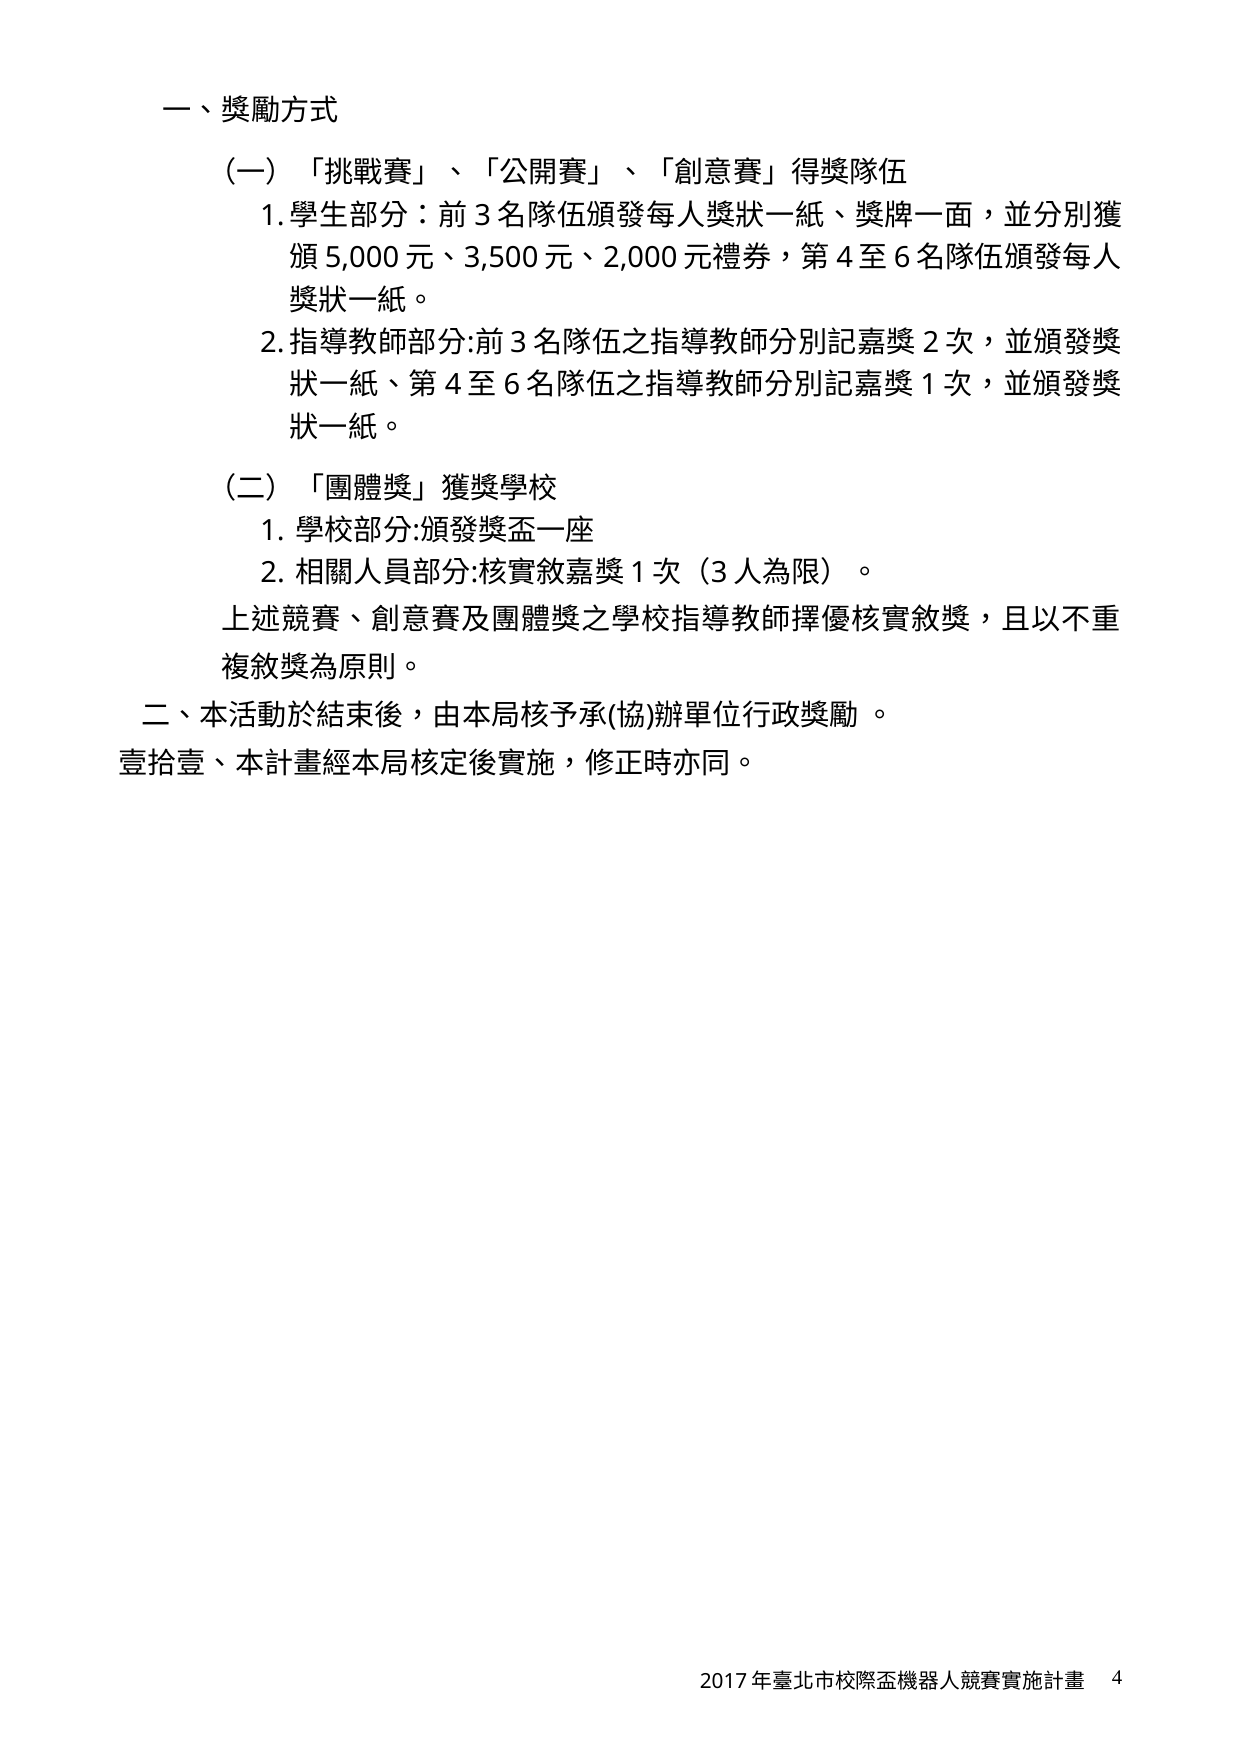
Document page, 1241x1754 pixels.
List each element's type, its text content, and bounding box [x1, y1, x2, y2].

text 壹拾壹、本計畫經本局核定後實施，修正時亦同。 [118, 735, 1122, 783]
list 「團體獎」獲獎學校 [207, 464, 1122, 506]
list 獎勵方式 [162, 82, 1122, 130]
list 「挑戰賽」、「公開賽」、「創意賽」得獎隊伍 [207, 149, 1122, 191]
list 指導教師部分:前3名隊伍之指導教師分別記嘉獎2次，並頒發獎狀一紙、第4至6名隊伍之指導教師分別記嘉獎1次，並頒發獎狀一紙。 [260, 318, 1122, 445]
text 上述競賽、創意賽及團體獎之學校指導教師擇優核實敘獎，且以不重複敘獎為原則。 [221, 591, 1122, 687]
list 學校部分:頒發獎盃一座 [260, 506, 1122, 549]
list 學生部分：前3名隊伍頒發每人獎狀一紙、獎牌一面，並分別獲頒5,000元、3,500元、2,000元禮券，第4至6名隊伍頒發每人獎狀一紙。 [260, 191, 1122, 318]
text 二、本活動於結束後，由本局核予承(協)辦單位行政獎勵 。 [118, 687, 1122, 735]
list 相關人員部分:核實敘嘉獎1次（3人為限）。 [260, 549, 1122, 591]
